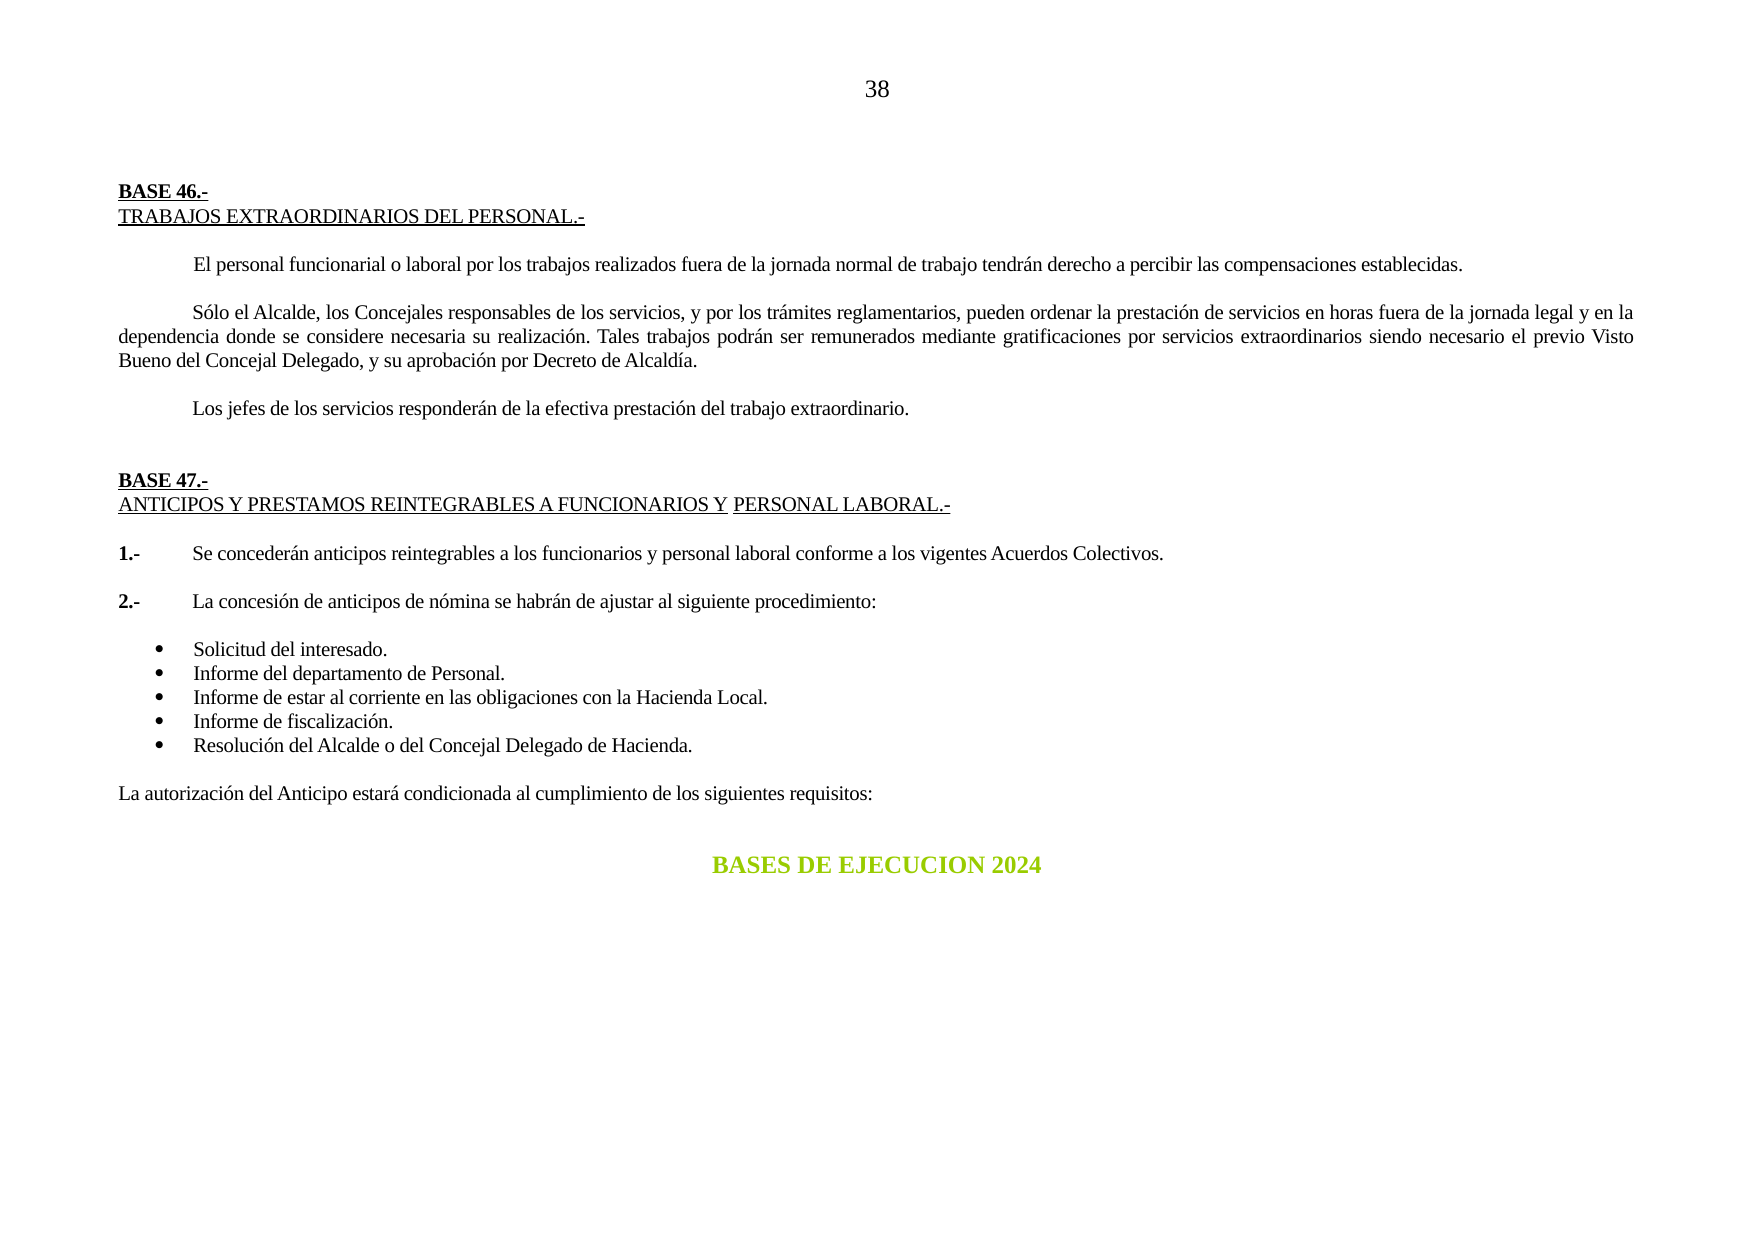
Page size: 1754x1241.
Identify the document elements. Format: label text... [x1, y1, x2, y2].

list Solicitud del interesado. [156, 637, 1636, 661]
text BASE 46.- [118, 179, 1636, 203]
text El personal funcionarial o laboral por los trabajos realizados fuera de la jornada normal de trabajo tendrán derecho a percibir las compensaciones establecidas. [118, 252, 1636, 276]
text 1.- Se concederán anticipos reintegrables a los funcionarios y personal laboral conforme a los vigentes Acuerdos Colectivos. [118, 540, 1636, 564]
text 2.- La concesión de anticipos de nómina se habrán de ajustar al siguiente procedimiento: [118, 588, 1636, 613]
text Sólo el Alcalde, los Concejales responsables de los servicios, y por los trámites reglamentarios, pueden ordenar la prestación de servicios en horas fuera de la jornada legal y en la dependencia donde se considere necesaria su realización. Tales trabajos podrán ser remunerados mediante gratificaciones por servicios extraordinarios siendo necesario el previo Visto Bueno del Concejal Delegado, y su aprobación por Decreto de Alcaldía. [118, 300, 1636, 372]
list Informe de estar al corriente en las obligaciones con la Hacienda Local. [156, 685, 1636, 709]
text Los jefes de los servicios responderán de la efectiva prestación del trabajo extraordinario. [118, 396, 1636, 420]
list Resolución del Alcalde o del Concejal Delegado de Hacienda. [156, 733, 1636, 757]
text ANTICIPOS Y PRESTAMOS REINTEGRABLES A FUNCIONARIOS Y PERSONAL LABORAL.- [118, 492, 1636, 516]
text BASE 47.- [118, 468, 1636, 492]
list Informe de fiscalización. [156, 709, 1636, 733]
text TRABAJOS EXTRAORDINARIOS DEL PERSONAL.- [118, 203, 1636, 228]
text La autorización del Anticipo estará condicionada al cumplimiento de los siguientes requisitos: [118, 781, 1636, 805]
list Informe del departamento de Personal. [156, 661, 1636, 685]
